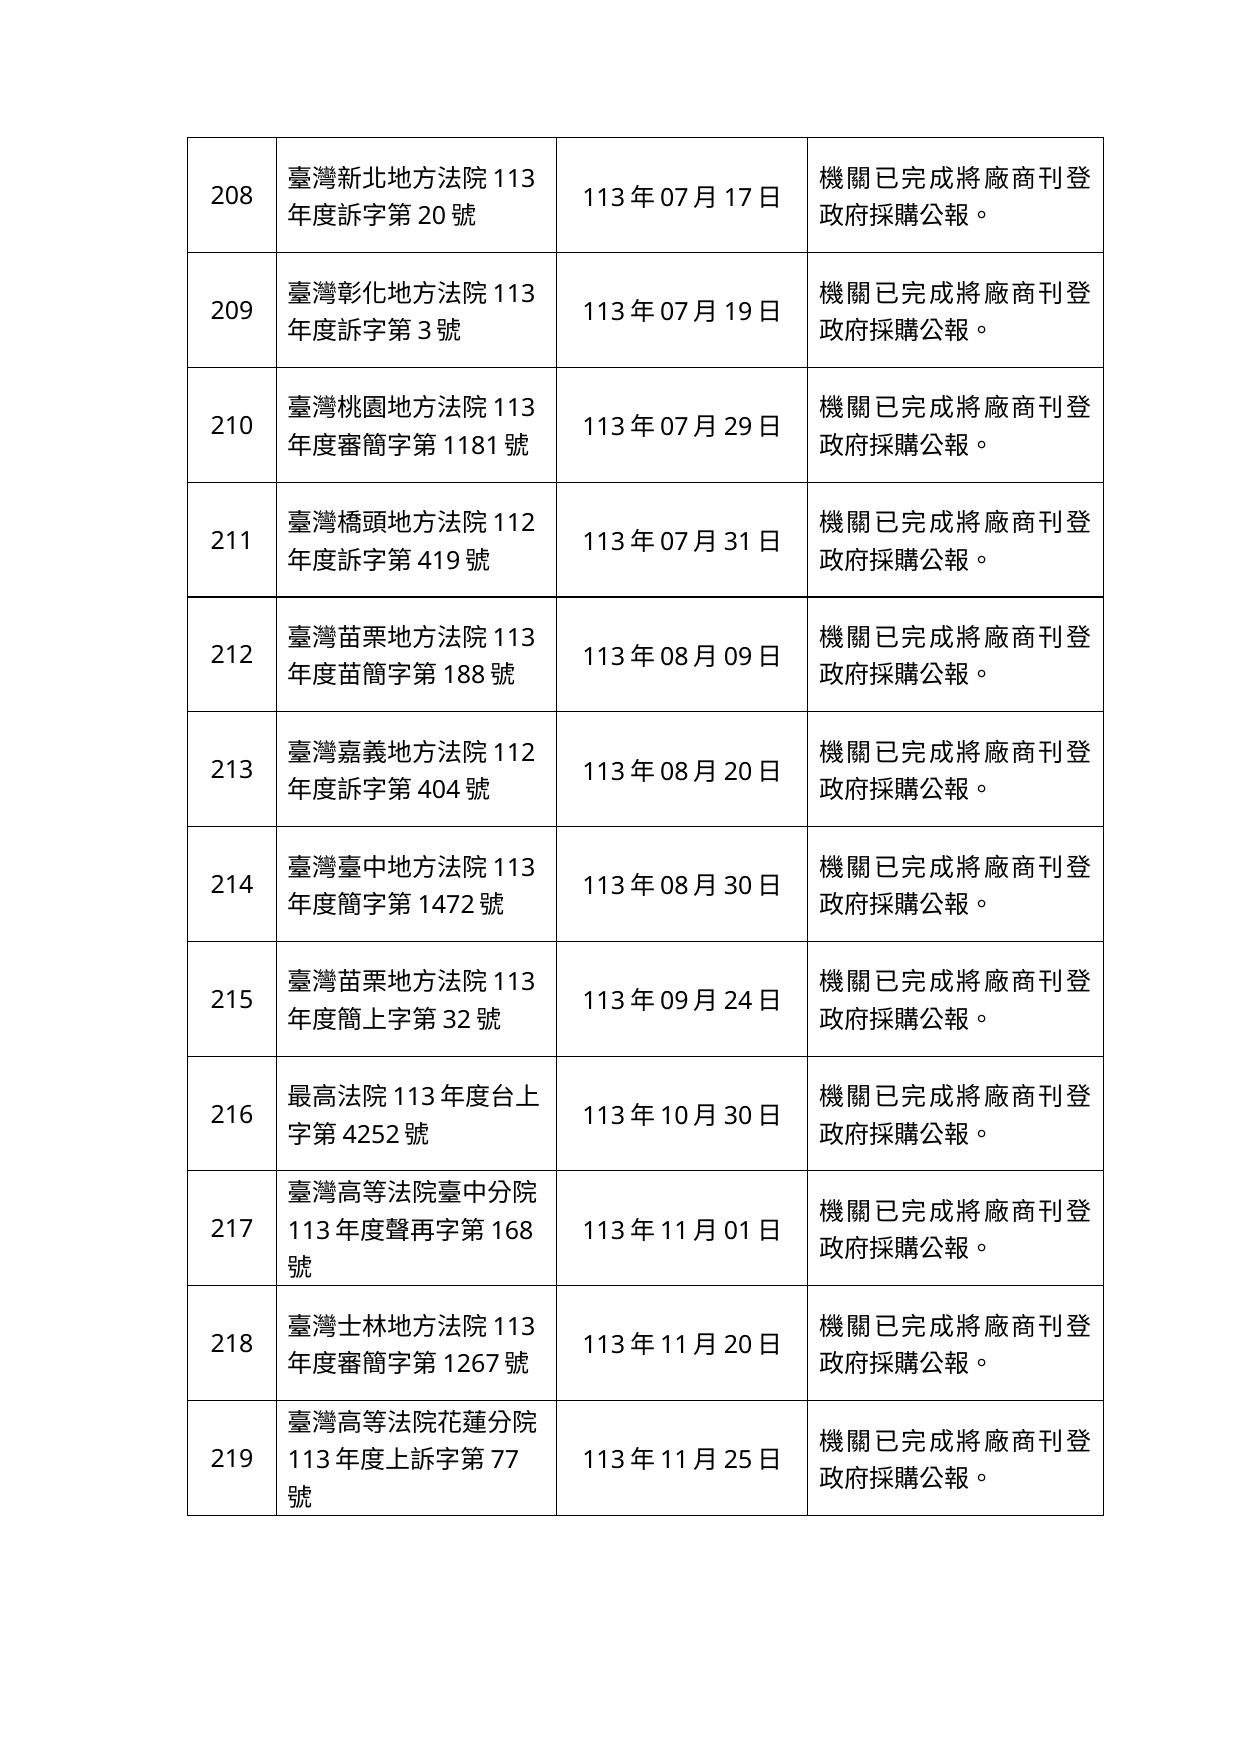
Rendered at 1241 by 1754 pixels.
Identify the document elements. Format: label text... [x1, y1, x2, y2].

table_cell 208 [188, 138, 276, 252]
table_cell 機關已完成將廠商刊登政府採購公報。 [808, 712, 1103, 826]
table_cell 臺灣臺中地方法院113年度簡字第1472號 [277, 827, 556, 941]
table_cell 113年08月30日 [557, 827, 807, 941]
table_cell 113年10月30日 [557, 1057, 807, 1170]
table_cell 212 [188, 598, 276, 711]
table_cell 219 [188, 1401, 276, 1515]
table_cell 211 [188, 483, 276, 596]
table_cell 機關已完成將廠商刊登政府採購公報。 [808, 1171, 1103, 1285]
table_cell 215 [188, 942, 276, 1056]
table_cell 113年07月17日 [557, 138, 807, 252]
table_cell 209 [188, 253, 276, 367]
table_cell 113年11月01日 [557, 1171, 807, 1285]
table_cell 113年08月20日 [557, 712, 807, 826]
table_cell 機關已完成將廠商刊登政府採購公報。 [808, 1057, 1103, 1170]
table_cell 臺灣彰化地方法院113年度訴字第3號 [277, 253, 556, 367]
table_cell 臺灣新北地方法院113年度訴字第20號 [277, 138, 556, 252]
table_cell 218 [188, 1286, 276, 1400]
table_cell 機關已完成將廠商刊登政府採購公報。 [808, 827, 1103, 941]
table_cell 214 [188, 827, 276, 941]
table_cell 臺灣苗栗地方法院113年度苗簡字第188號 [277, 598, 556, 711]
table_cell 機關已完成將廠商刊登政府採購公報。 [808, 483, 1103, 596]
table_cell 113年07月31日 [557, 483, 807, 596]
table_cell 機關已完成將廠商刊登政府採購公報。 [808, 368, 1103, 482]
table_cell 臺灣高等法院花蓮分院113年度上訴字第77號 [277, 1401, 556, 1515]
table_cell 113年07月29日 [557, 368, 807, 482]
table_cell 217 [188, 1171, 276, 1285]
table_cell 機關已完成將廠商刊登政府採購公報。 [808, 598, 1103, 711]
table_cell 機關已完成將廠商刊登政府採購公報。 [808, 138, 1103, 252]
table_cell 臺灣苗栗地方法院113年度簡上字第32號 [277, 942, 556, 1056]
table_cell 機關已完成將廠商刊登政府採購公報。 [808, 1401, 1103, 1515]
table_cell 113年08月09日 [557, 598, 807, 711]
table_cell 臺灣嘉義地方法院112年度訴字第404號 [277, 712, 556, 826]
table_cell 210 [188, 368, 276, 482]
table_cell 臺灣橋頭地方法院112年度訴字第419號 [277, 483, 556, 596]
table_cell 113年09月24日 [557, 942, 807, 1056]
table_cell 臺灣高等法院臺中分院113年度聲再字第168號 [277, 1171, 556, 1285]
table_cell 213 [188, 712, 276, 826]
table_cell 臺灣桃園地方法院113年度審簡字第1181號 [277, 368, 556, 482]
table_cell 機關已完成將廠商刊登政府採購公報。 [808, 253, 1103, 367]
table_cell 機關已完成將廠商刊登政府採購公報。 [808, 942, 1103, 1056]
table_cell 機關已完成將廠商刊登政府採購公報。 [808, 1286, 1103, 1400]
table_cell 最高法院113年度台上字第4252號 [277, 1057, 556, 1170]
table_cell 臺灣士林地方法院113年度審簡字第1267號 [277, 1286, 556, 1400]
table_cell 113年11月25日 [557, 1401, 807, 1515]
table_cell 216 [188, 1057, 276, 1170]
table_cell 113年11月20日 [557, 1286, 807, 1400]
table_cell 113年07月19日 [557, 253, 807, 367]
